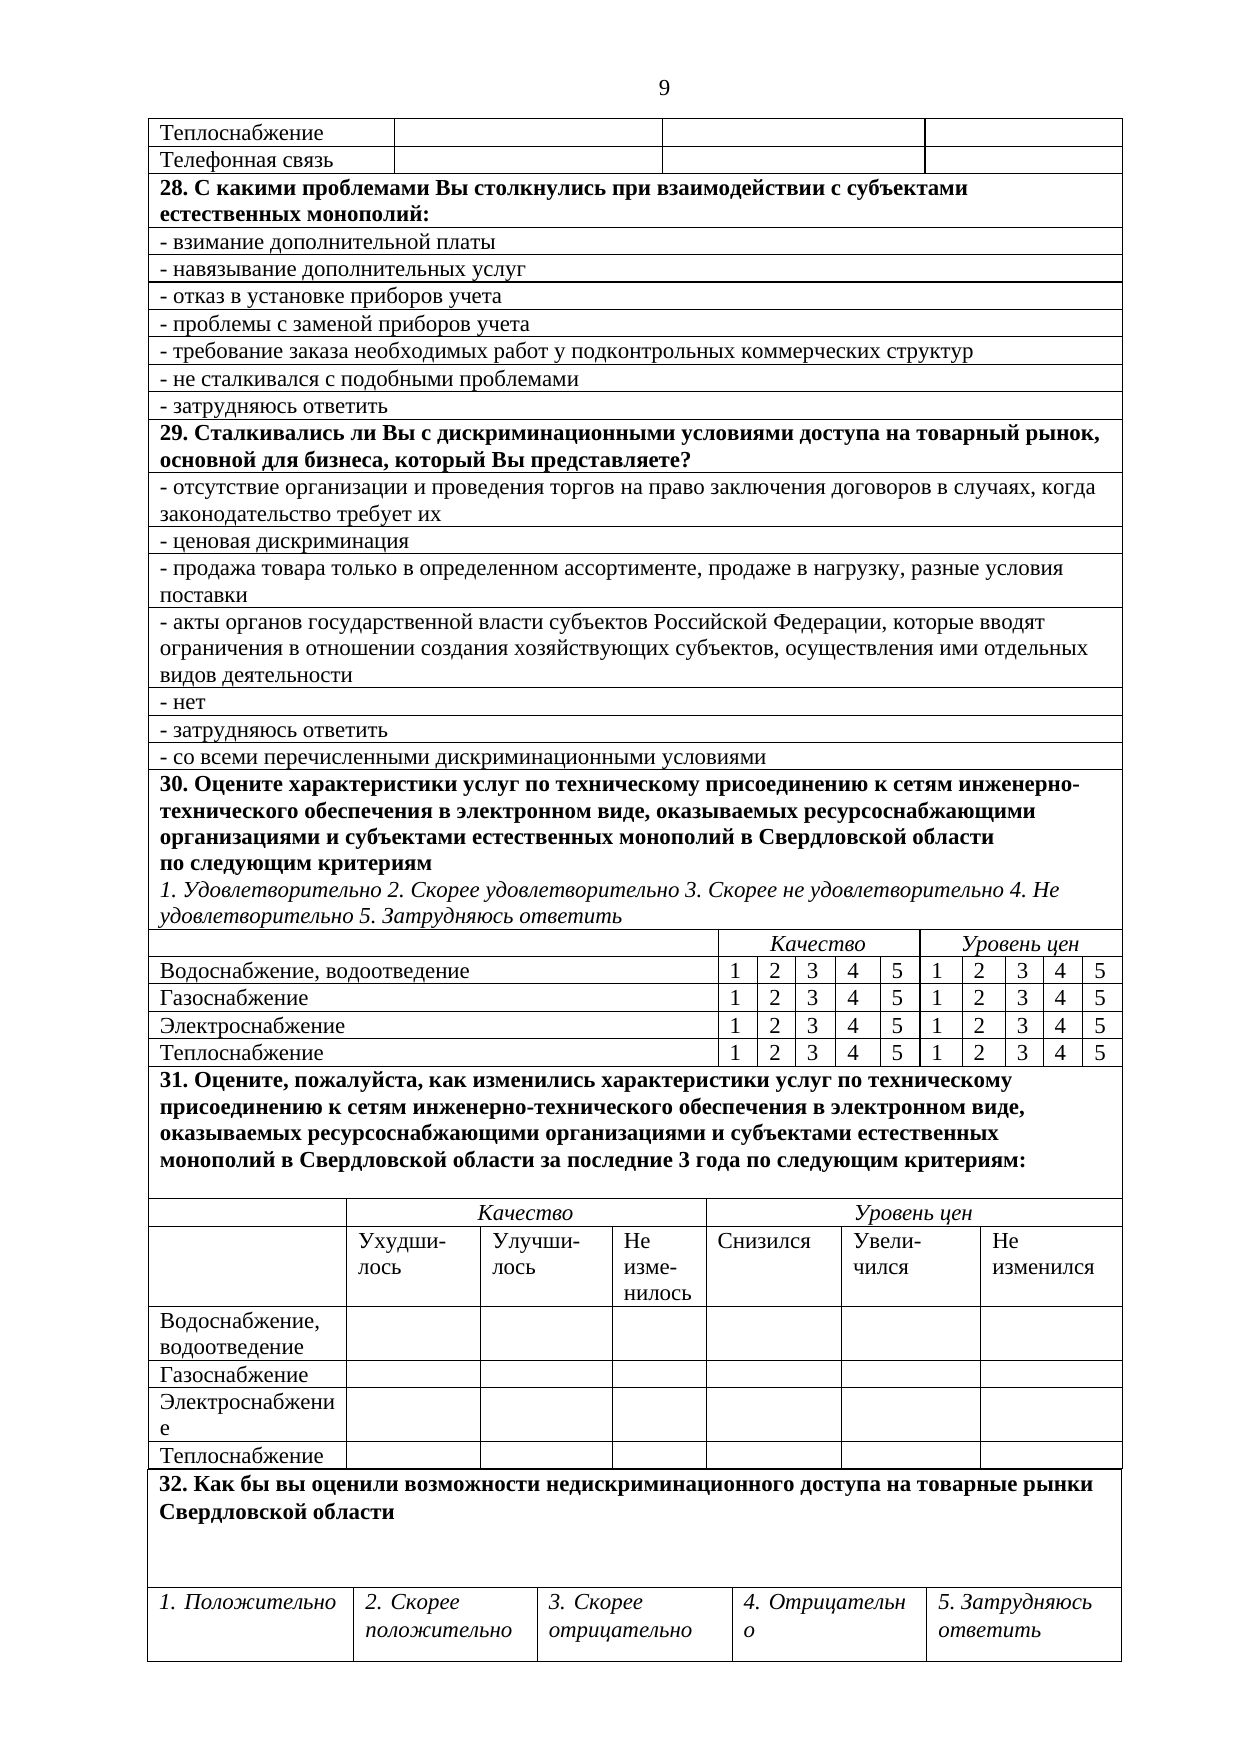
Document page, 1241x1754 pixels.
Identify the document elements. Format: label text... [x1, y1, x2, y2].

table_cell 1 [921, 984, 962, 1011]
table_cell [347, 1388, 480, 1441]
table_cell 2 [758, 984, 795, 1011]
table_cell [613, 1388, 706, 1441]
table_cell [613, 1442, 706, 1468]
table_cell [842, 1388, 980, 1441]
table_cell 31. Оцените, пожалуйста, как изменились характеристики услуг по техническому присоединению к сетям инженерно-технического обеспечения в электронном виде, оказываемых ресурсоснабжающими организациями и субъектами естественных монополий в Свердловской области за последние 3 года по следующим критериям: [149, 1067, 1122, 1198]
table_cell - со всеми перечисленными дискриминационными условиями [149, 743, 1122, 769]
table_cell [347, 1307, 480, 1359]
table_cell 1 [719, 984, 757, 1011]
table_cell Не изменился [981, 1227, 1122, 1306]
table_cell 5 [1083, 1039, 1122, 1066]
table_cell 1 [921, 1039, 962, 1066]
table_cell 3 [1006, 984, 1043, 1011]
table_cell [663, 147, 924, 173]
table_header 32. Как бы вы оценили возможности недискриминационного доступа на товарные рынки Свердловской области [148, 1470, 1121, 1587]
table_cell - требование заказа необходимых работ у подконтрольных коммерческих структур [149, 337, 1122, 364]
table_cell 5 [1083, 984, 1122, 1011]
table_cell 3 [796, 1012, 835, 1038]
table_cell [926, 147, 1122, 173]
table_cell 5 [881, 1012, 919, 1038]
table_cell 5 [1083, 957, 1122, 983]
table_cell 4 [836, 957, 880, 983]
table_cell 2 [758, 957, 795, 983]
table_cell 2 [758, 1012, 795, 1038]
table_cell 3 [1006, 1039, 1043, 1066]
table_cell - проблемы с заменой приборов учета [149, 310, 1122, 336]
table_cell Качество [719, 930, 919, 956]
table_cell Теплоснабжение [149, 119, 394, 146]
table_cell 4 [1044, 984, 1082, 1011]
table_cell 4. Отрицательно [733, 1588, 926, 1661]
table_cell [149, 930, 718, 956]
table_cell [347, 1442, 480, 1468]
table_cell Уровень цен [921, 930, 1122, 956]
table_cell [842, 1442, 980, 1468]
table_cell - продажа товара только в определенном ассортименте, продаже в нагрузку, разные условия поставки [149, 554, 1122, 607]
table_cell 3 [796, 1039, 835, 1066]
table_cell 2 [963, 1039, 1005, 1066]
table_cell 4 [836, 984, 880, 1011]
table_cell [347, 1361, 480, 1387]
table_cell - отказ в установке приборов учета [149, 283, 1122, 309]
table_cell Электроснабжение [149, 1012, 718, 1038]
table_cell [481, 1388, 612, 1441]
table_cell 5 [881, 957, 919, 983]
table_cell 4 [1044, 1039, 1082, 1066]
table_cell Увели-чился [842, 1227, 980, 1306]
table_cell 4 [836, 1012, 880, 1038]
table_cell Качество [347, 1199, 706, 1226]
table_cell 1 [921, 1012, 962, 1038]
table_cell Водоснабжение, водоотведение [149, 1307, 346, 1359]
table_cell - отсутствие организации и проведения торгов на право заключения договоров в случаях, когда законодательство требует их [149, 473, 1122, 526]
table_cell [663, 119, 924, 146]
table_cell Ухудши-лось [347, 1227, 480, 1306]
table_cell 30. Оцените характеристики услуг по техническому присоединению к сетям инженерно-технического обеспечения в электронном виде, оказываемых ресурсоснабжающими организациями и субъектами естественных монополий в Свердловской области по следующим критериям 1. Удовлетворительно 2. Скорее удовлетворительно 3. Скорее не удовлетворительно 4. Не удовлетворительно 5. Затрудняюсь ответить [149, 770, 1122, 928]
table_cell [926, 119, 1122, 146]
table_cell - затрудняюсь ответить [149, 716, 1122, 742]
table_cell 1. Положительно [148, 1588, 353, 1661]
table_cell 2. Скорее положительно [354, 1588, 537, 1661]
table_cell [149, 1227, 346, 1306]
table_cell [981, 1307, 1122, 1359]
table_cell - взимание дополнительной платы [149, 228, 1122, 254]
table_cell Улучши-лось [481, 1227, 612, 1306]
table_cell [981, 1388, 1122, 1441]
table_cell 1 [921, 957, 962, 983]
table_cell Не изме-нилось [613, 1227, 706, 1306]
table_cell 3 [796, 957, 835, 983]
table_cell - ценовая дискриминация [149, 527, 1122, 553]
table_cell 4 [1044, 1012, 1082, 1038]
table_cell [707, 1442, 841, 1468]
table_cell 2 [758, 1039, 795, 1066]
table_cell 2 [963, 957, 1005, 983]
table_cell 1 [719, 1039, 757, 1066]
table_cell [395, 119, 662, 146]
table_cell - навязывание дополнительных услуг [149, 255, 1122, 281]
table_cell 29. Сталкивались ли Вы с дискриминационными условиями доступа на товарный рынок, основной для бизнеса, который Вы представляете? [149, 420, 1122, 472]
table_cell - не сталкивался с подобными проблемами [149, 365, 1122, 391]
table_cell 3 [1006, 957, 1043, 983]
table_cell [842, 1361, 980, 1387]
table_cell [613, 1307, 706, 1359]
table_cell Телефонная связь [149, 147, 394, 173]
table_cell Снизился [707, 1227, 841, 1306]
table_cell [981, 1442, 1122, 1468]
table_cell 5. Затрудняюсь ответить [927, 1588, 1121, 1661]
table_cell [481, 1361, 612, 1387]
table_cell [395, 147, 662, 173]
table_cell 2 [963, 984, 1005, 1011]
table_cell 1 [719, 1012, 757, 1038]
table_cell 4 [836, 1039, 880, 1066]
table_cell 28. С какими проблемами Вы столкнулись при взаимодействии с субъектами естественных монополий: [149, 174, 1122, 227]
table_cell Уровень цен [707, 1199, 1122, 1226]
table_cell Газоснабжение [149, 984, 718, 1011]
table_cell [842, 1307, 980, 1359]
table_cell [707, 1307, 841, 1359]
table_cell Теплоснабжение [149, 1039, 718, 1066]
table_cell - акты органов государственной власти субъектов Российской Федерации, которые вводят ограничения в отношении создания хозяйствующих субъектов, осуществления ими отдельных видов деятельности [149, 608, 1122, 687]
table_cell [707, 1388, 841, 1441]
table_cell [481, 1307, 612, 1359]
table_cell [707, 1361, 841, 1387]
table_cell - затрудняюсь ответить [149, 392, 1122, 418]
table_cell Газоснабжение [149, 1361, 346, 1387]
table_cell [613, 1361, 706, 1387]
table_cell Теплоснабжение [149, 1442, 346, 1468]
table_cell 5 [881, 1039, 919, 1066]
table_cell 3. Скорее отрицательно [538, 1588, 732, 1661]
table_cell [149, 1199, 346, 1226]
table_cell 3 [1006, 1012, 1043, 1038]
table_cell Электроснабжение [149, 1388, 346, 1441]
table_cell Водоснабжение, водоотведение [149, 957, 718, 983]
table_cell 5 [881, 984, 919, 1011]
table_cell - нет [149, 688, 1122, 714]
table_cell 1 [719, 957, 757, 983]
table_cell [481, 1442, 612, 1468]
table_cell 3 [796, 984, 835, 1011]
table_cell [981, 1361, 1122, 1387]
table_cell 4 [1044, 957, 1082, 983]
table_cell 2 [963, 1012, 1005, 1038]
table_cell 5 [1083, 1012, 1122, 1038]
